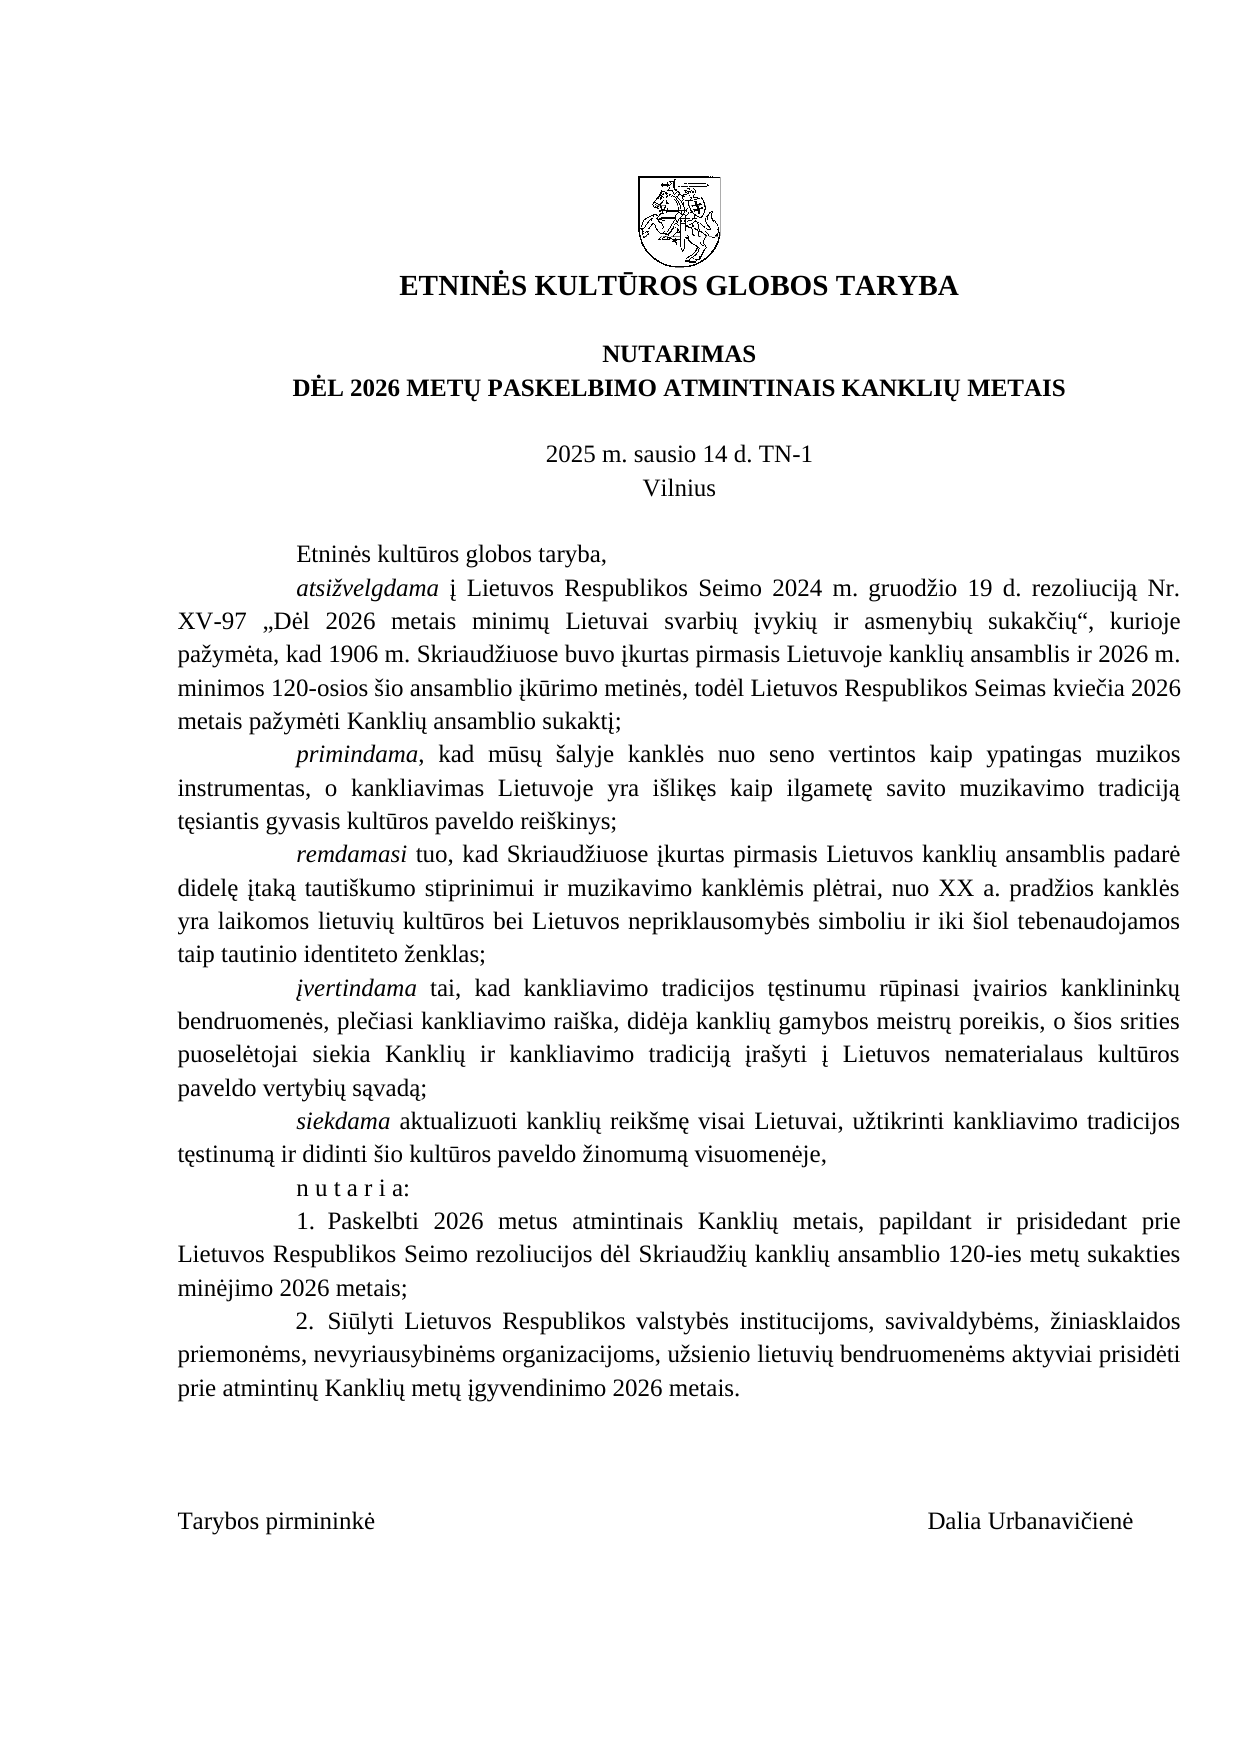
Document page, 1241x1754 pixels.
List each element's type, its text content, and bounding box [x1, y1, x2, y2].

text Vilnius [177, 468, 1181, 501]
text siekdama aktualizuoti kanklių reikšmę visai Lietuvai, užtikrinti kankliavimo tradicijos tęstinumą ir didinti šio kultūros paveldo žinomumą visuomenėje, [177, 1101, 1181, 1168]
text 2. Siūlyti Lietuvos Respublikos valstybės institucijoms, savivaldybėms, žiniasklaidos priemonėms, nevyriausybinėms organizacijoms, užsienio lietuvių bendruomenėms aktyviai prisidėti prie atmintinų Kanklių metų įgyvendinimo 2026 metais. [177, 1301, 1181, 1401]
text Etninės kultūros globos taryba, [177, 535, 1181, 568]
text atsižvelgdama į Lietuvos Respublikos Seimo 2024 m. gruodžio 19 d. rezoliuciją Nr. XV-97 „Dėl 2026 metais minimų Lietuvai svarbių įvykių ir asmenybių sukakčių“, kurioje pažymėta, kad 1906 m. Skriaudžiuose buvo įkurtas pirmasis Lietuvoje kanklių ansamblis ir 2026 m. minimos 120-osios šio ansamblio įkūrimo metinės, todėl Lietuvos Respublikos Seimas kviečia 2026 metais pažymėti Kanklių ansamblio sukaktį; [177, 568, 1181, 735]
text primindama, kad mūsų šalyje kanklės nuo seno vertintos kaip ypatingas muzikos instrumentas, o kankliavimas Lietuvoje yra išlikęs kaip ilgametę savito muzikavimo tradiciją tęsiantis gyvasis kultūros paveldo reiškinys; [177, 735, 1181, 835]
text 1. Paskelbti 2026 metus atmintinais Kanklių metais, papildant ir prisidedant prie Lietuvos Respublikos Seimo rezoliucijos dėl Skriaudžių kanklių ansamblio 120-ies metų sukakties minėjimo 2026 metais; [177, 1201, 1181, 1301]
text NUTARIMAS [177, 335, 1181, 368]
text įvertindama tai, kad kankliavimo tradicijos tęstinumu rūpinasi įvairios kanklininkų bendruomenės, plečiasi kankliavimo raiška, didėja kanklių gamybos meistrų poreikis, o šios srities puoselėtojai siekia Kanklių ir kankliavimo tradiciją įrašyti į Lietuvos nematerialaus kultūros paveldo vertybių sąvadą; [177, 968, 1181, 1101]
text Tarybos pirmininkė Dalia Urbanavičienė [177, 1501, 1181, 1535]
text 2025 m. sausio 14 d. TN-1 [177, 435, 1181, 468]
text n u t a r i a: [177, 1168, 1181, 1201]
text remdamasi tuo, kad Skriaudžiuose įkurtas pirmasis Lietuvos kanklių ansamblis padarė didelę įtaką tautiškumo stiprinimui ir muzikavimo kanklėmis plėtrai, nuo XX a. pradžios kanklės yra laikomos lietuvių kultūros bei Lietuvos nepriklausomybės simboliu ir iki šiol tebenaudojamos taip tautinio identiteto ženklas; [177, 835, 1181, 968]
text DĖL 2026 METŲ PASKELBIMO ATMINTINAIS KANKLIŲ METAIS [177, 368, 1181, 401]
text ETNINĖS KULTŪROS GLOBOS TARYBA [177, 268, 1181, 301]
